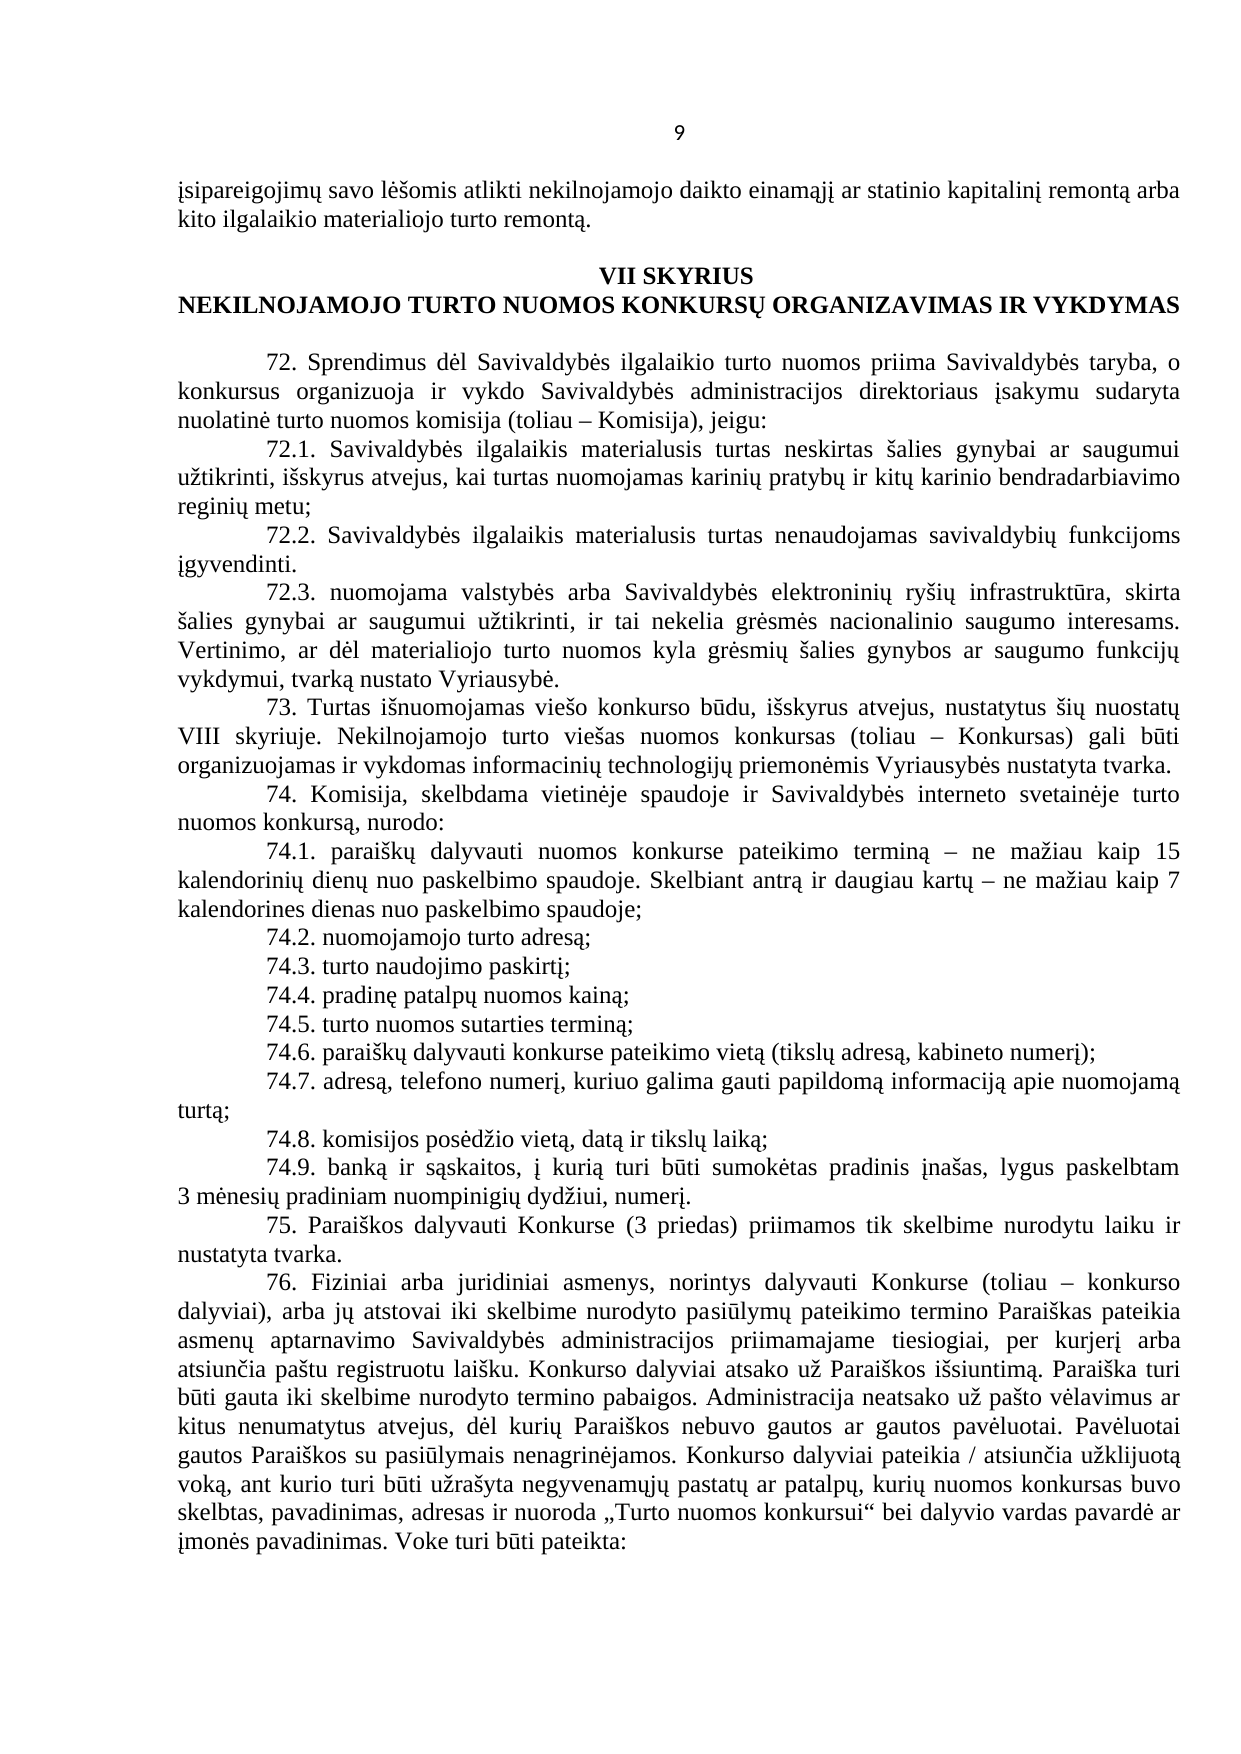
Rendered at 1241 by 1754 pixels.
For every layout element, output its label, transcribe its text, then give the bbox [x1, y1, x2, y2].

text 72.3. nuomojama valstybės arba Savivaldybės elektroninių ryšių infrastruktūra, skirta šalies gynybai ar saugumui užtikrinti, ir tai nekelia grėsmės nacionalinio saugumo interesams. Vertinimo, ar dėl materialiojo turto nuomos kyla grėsmių šalies gynybos ar saugumo funkcijų vykdymui, tvarką nustato Vyriausybė. [177, 577, 1181, 692]
text 74.1. paraiškų dalyvauti nuomos konkurse pateikimo terminą – ne mažiau kaip 15 kalendorinių dienų nuo paskelbimo spaudoje. Skelbiant antrą ir daugiau kartų – ne mažiau kaip 7 kalendorines dienas nuo paskelbimo spaudoje; [177, 836, 1181, 922]
text 74.6. paraiškų dalyvauti konkurse pateikimo vietą (tikslų adresą, kabineto numerį); [177, 1037, 1181, 1066]
text VII SKYRIUS [177, 261, 1181, 290]
text 72.2. Savivaldybės ilgalaikis materialusis turtas nenaudojamas savivaldybių funkcijoms įgyvendinti. [177, 520, 1181, 577]
text 73. Turtas išnuomojamas viešo konkurso būdu, išskyrus atvejus, nustatytus šių nuostatų VIII skyriuje. Nekilnojamojo turto viešas nuomos konkursas (toliau – Konkursas) gali būti organizuojamas ir vykdomas informacinių technologijų priemonėmis Vyriausybės nustatyta tvarka. [177, 692, 1181, 779]
text 74.5. turto nuomos sutarties terminą; [177, 1009, 1181, 1037]
text 74. Komisija, skelbdama vietinėje spaudoje ir Savivaldybės interneto svetainėje turto nuomos konkursą, nurodo: [177, 779, 1181, 836]
text 74.8. komisijos posėdžio vietą, datą ir tikslų laiką; [177, 1124, 1181, 1152]
text 74.2. nuomojamojo turto adresą; [177, 922, 1181, 951]
text 74.3. turto naudojimo paskirtį; [177, 951, 1181, 980]
text 72.1. Savivaldybės ilgalaikis materialusis turtas neskirtas šalies gynybai ar saugumui užtikrinti, išskyrus atvejus, kai turtas nuomojamas karinių pratybų ir kitų karinio bendradarbiavimo reginių metu; [177, 434, 1181, 520]
text 74.4. pradinę patalpų nuomos kainą; [177, 980, 1181, 1009]
text 74.9. banką ir sąskaitos, į kurią turi būti sumokėtas pradinis įnašas, lygus paskelbtam 3 mėnesių pradiniam nuompinigių dydžiui, numerį. [177, 1152, 1181, 1210]
text 74.7. adresą, telefono numerį, kuriuo galima gauti papildomą informaciją apie nuomojamą turtą; [177, 1066, 1181, 1124]
text 75. Paraiškos dalyvauti Konkurse (3 priedas) priimamos tik skelbime nurodytu laiku ir nustatyta tvarka. [177, 1210, 1181, 1267]
text 76. Fiziniai arba juridiniai asmenys, norintys dalyvauti Konkurse (toliau – konkurso dalyviai), arba jų atstovai iki skelbime nurodyto pasiūlymų pateikimo termino Paraiškas pateikia asmenų aptarnavimo Savivaldybės administracijos priimamajame tiesiogiai, per kurjerį arba atsiunčia paštu registruotu laišku. Konkurso dalyviai atsako už Paraiškos išsiuntimą. Paraiška turi būti gauta iki skelbime nurodyto termino pabaigos. Administracija neatsako už pašto vėlavimus ar kitus nenumatytus atvejus, dėl kurių Paraiškos nebuvo gautos ar gautos pavėluotai. Pavėluotai gautos Paraiškos su pasiūlymais nenagrinėjamos. Konkurso dalyviai pateikia / atsiunčia užklijuotą voką, ant kurio turi būti užrašyta negyvenamųjų pastatų ar patalpų, kurių nuomos konkursas buvo skelbtas, pavadinimas, adresas ir nuoroda „Turto nuomos konkursui“ bei dalyvio vardas pavardė ar įmonės pavadinimas. Voke turi būti pateikta: [177, 1267, 1181, 1555]
text 72. Sprendimus dėl Savivaldybės ilgalaikio turto nuomos priima Savivaldybės taryba, o konkursus organizuoja ir vykdo Savivaldybės administracijos direktoriaus įsakymu sudaryta nuolatinė turto nuomos komisija (toliau – Komisija), jeigu: [177, 347, 1181, 434]
text NEKILNOJAMOJO TURTO NUOMOS KONKURSŲ ORGANIZAVIMAS IR VYKDYMAS [177, 290, 1181, 319]
text įsipareigojimų savo lėšomis atlikti nekilnojamojo daikto einamąjį ar statinio kapitalinį remontą arba kito ilgalaikio materialiojo turto remontą. [177, 175, 1181, 232]
